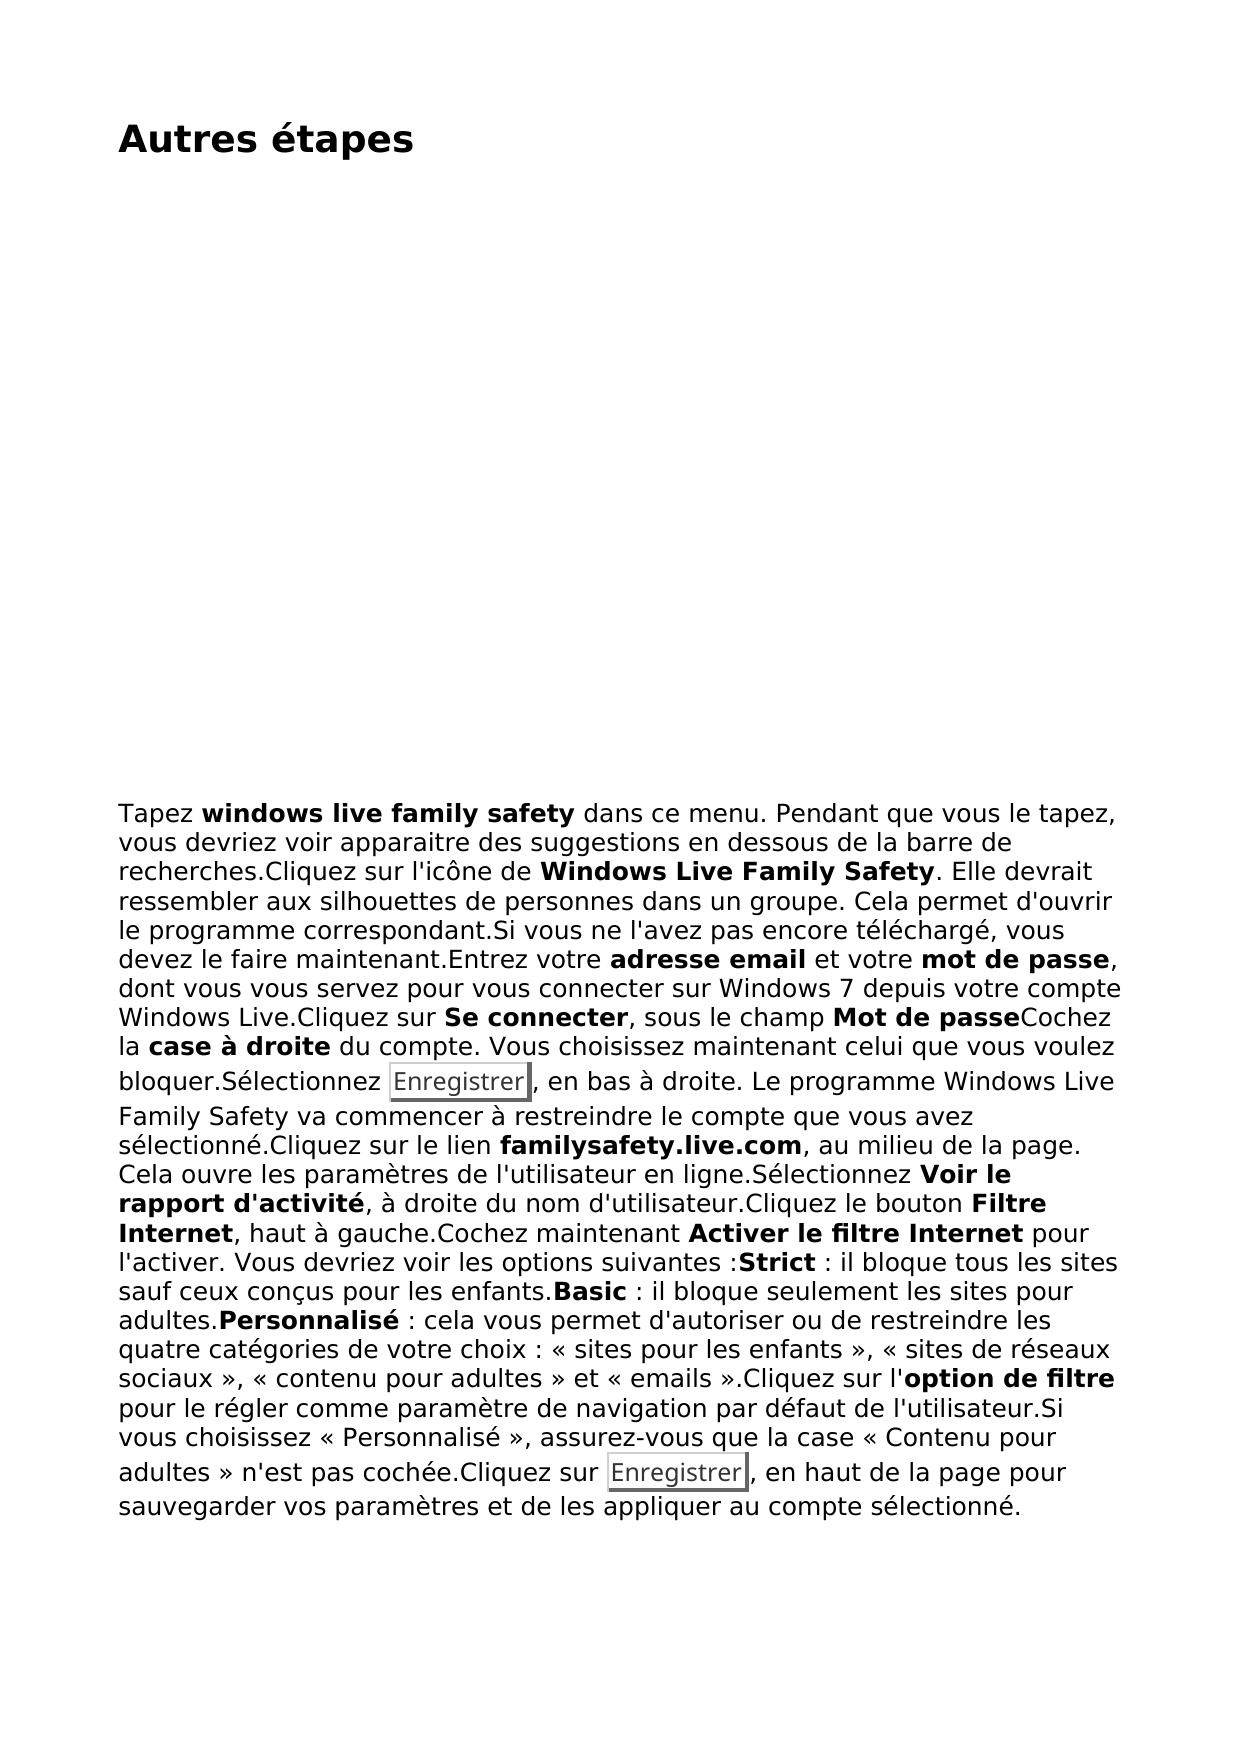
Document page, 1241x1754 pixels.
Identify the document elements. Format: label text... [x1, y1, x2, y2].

text Tapez windows live family safety dans ce menu. Pendant que vous le tapez, vous devriez voir apparaitre des suggestions en dessous de la barre de recherches.Cliquez sur l'icône de Windows Live Family Safety. Elle devrait ressembler aux silhouettes de personnes dans un groupe. Cela permet d'ouvrir le programme correspondant.Si vous ne l'avez pas encore téléchargé, vous devez le faire maintenant.Entrez votre adresse email et votre mot de passe, dont vous vous servez pour vous connecter sur Windows 7 depuis votre compte Windows Live.Cliquez sur Se connecter, sous le champ Mot de passeCochez la case à droite du compte. Vous choisissez maintenant celui que vous voulez bloquer.Sélectionnez Enregistrer, en bas à droite. Le programme Windows Live Family Safety va commencer à restreindre le compte que vous avez sélectionné.Cliquez sur le lien familysafety.live.com, au milieu de la page. Cela ouvre les paramètres de l'utilisateur en ligne.Sélectionnez Voir le rapport d'activité, à droite du nom d'utilisateur.Cliquez le bouton Filtre Internet, haut à gauche.Cochez maintenant Activer le filtre Internet pour l'activer. Vous devriez voir les options suivantes :Strict : il bloque tous les sites sauf ceux conçus pour les enfants.Basic : il bloque seulement les sites pour adultes.Personnalisé : cela vous permet d'autoriser ou de restreindre les quatre catégories de votre choix : « sites pour les enfants », « sites de réseaux sociaux », « contenu pour adultes » et « emails ».Cliquez sur l'option de filtre pour le régler comme paramètre de navigation par défaut de l'utilisateur.Si vous choisissez « Personnalisé », assurez-vous que la case « Contenu pour adultes » n'est pas cochée.Cliquez sur Enregistrer, en haut de la page pour sauvegarder vos paramètres et de les appliquer au compte sélectionné. [118, 174, 1122, 1522]
subtitle Autres étapes [118, 118, 1122, 162]
